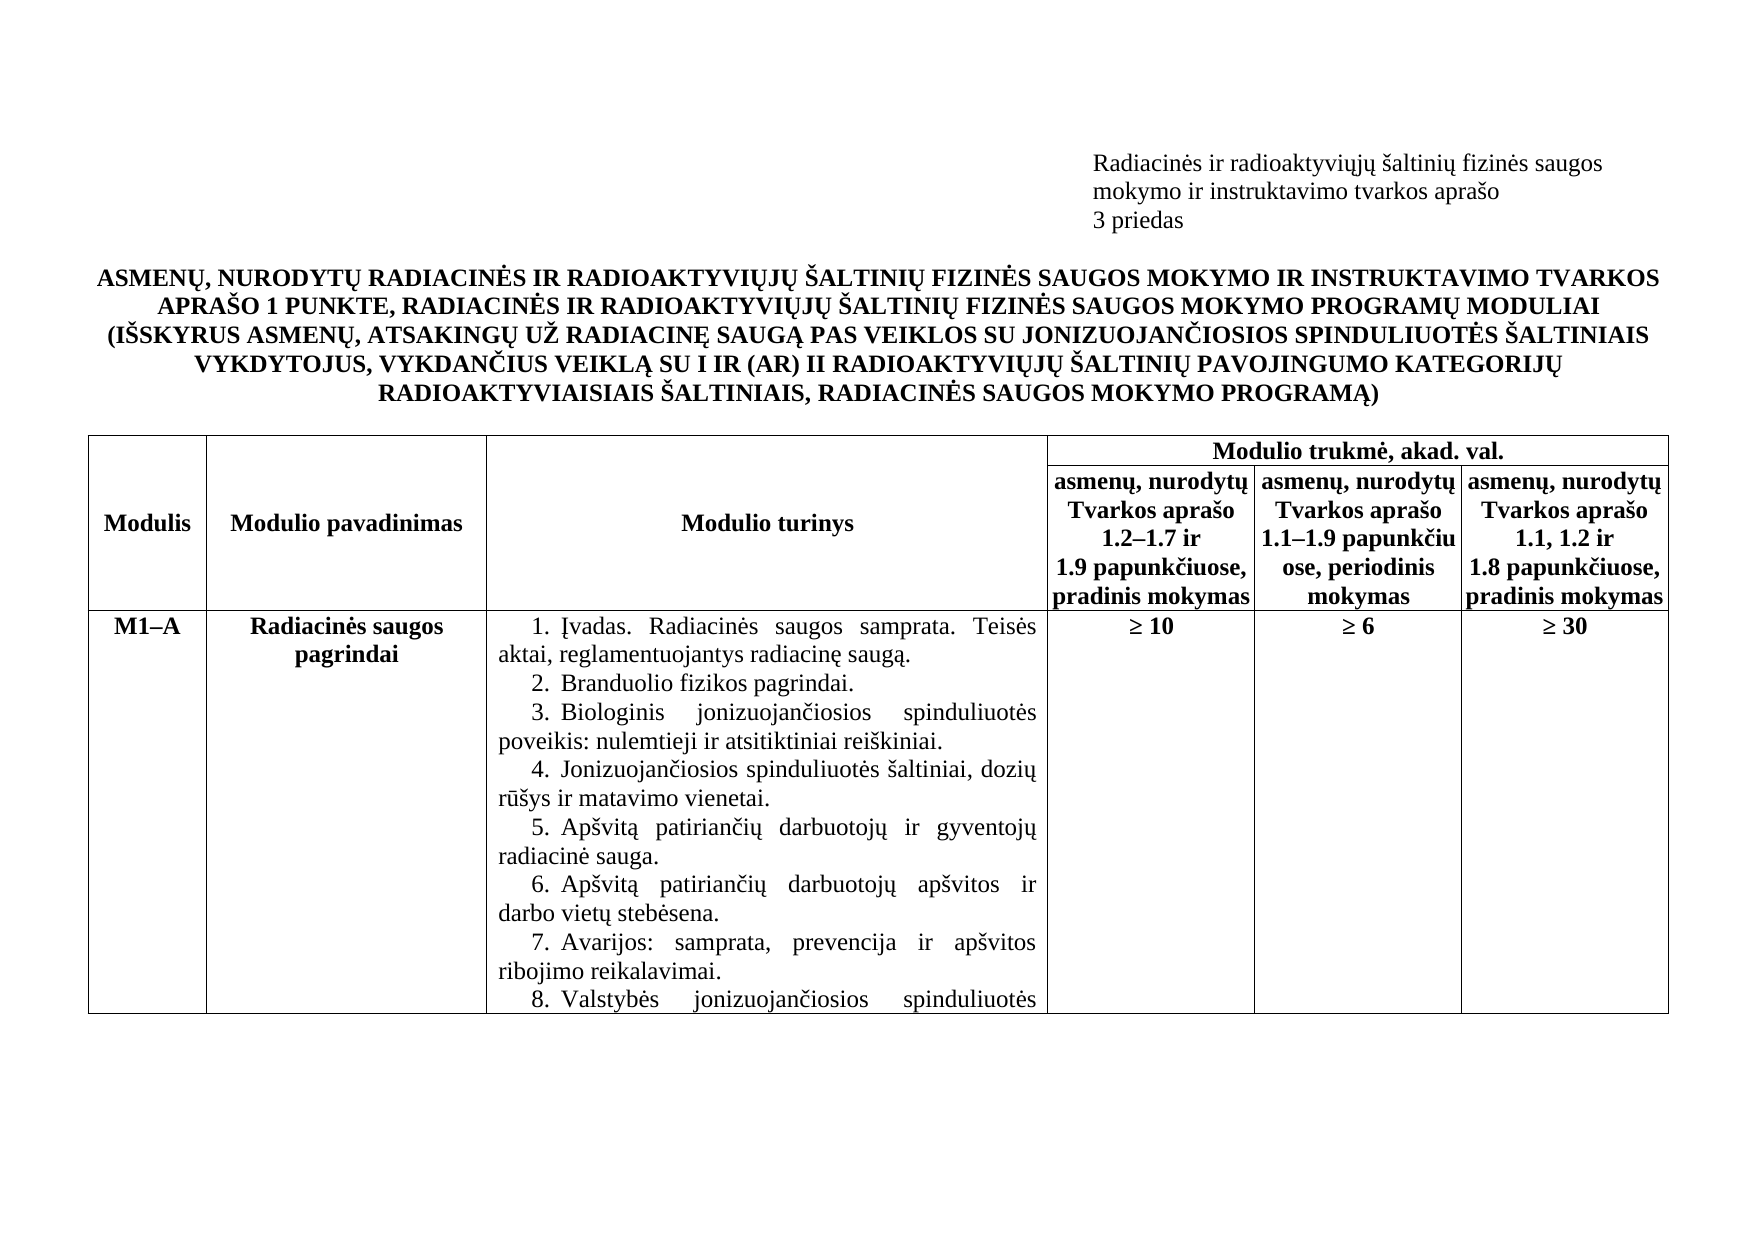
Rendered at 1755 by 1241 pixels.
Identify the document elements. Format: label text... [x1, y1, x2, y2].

text ASMENŲ, NURODYTŲ Radiacinės ir radioaktyviųjų šaltinių fizinės saugos mokymo ir instruktavimo Tvarkos aprašo 1 punkte, RADIACINĖS IR radioaktyviųjų šaltinių FIZINĖS SAUGOS MOKYMO PROGRAMŲ MODULIAI (IŠSKYRUS ASMENŲ, ATSAKINGŲ UŽ RADIACINĘ SAUGĄ PAS VEIKLOS SU JONIZUOJANČIOSIOS SPINDULIUOTĖS ŠALTINIAIS VYKDYTOJUS, VYKDANČIUS VEIKLĄ SU I IR (AR) II radioaktyviųjų šaltinių pavojingumo kategorijŲ RADIOAKTYVIAISIAIS šaltiniAIS, RADIACINĖS SAUGOS MOKYMO PROGRAMĄ) [89, 263, 1668, 406]
table_header Modulio pavadinimas [207, 436, 486, 610]
table_header Modulis [89, 436, 206, 610]
text mokymo ir instruktavimo tvarkos aprašo [89, 176, 1668, 205]
table_cell Radiacinės saugos pagrindai [207, 611, 486, 1013]
table_cell ≥ 10 [1048, 611, 1254, 1013]
table_cell asmenų, nurodytų Tvarkos aprašo 1.1, 1.2 ir 1.8 papunkčiuose, pradinis mokymas [1462, 466, 1668, 610]
table_cell ≥ 30 [1462, 611, 1668, 1013]
table_cell 1. Įvadas. Radiacinės saugos samprata. Teisės aktai, reglamentuojantys radiacinę saugą. 2. Branduolio fizikos pagrindai. 3. Biologinis jonizuojančiosios spinduliuotės poveikis: nulemtieji ir atsitiktiniai reiškiniai. 4. Jonizuojančiosios spinduliuotės šaltiniai, dozių rūšys ir matavimo vienetai. 5. Apšvitą patiriančių darbuotojų ir gyventojų radiacinė sauga. 6. Apšvitą patiriančių darbuotojų apšvitos ir darbo vietų stebėsena. 7. Avarijos: samprata, prevencija ir apšvitos ribojimo reikalavimai. 8. Valstybės jonizuojančiosios spinduliuotės [487, 611, 1047, 1013]
table_header Modulio turinys [487, 436, 1047, 610]
text Radiacinės ir radioaktyviųjų šaltinių fizinės saugos [89, 148, 1668, 176]
table_cell M1–A [89, 611, 206, 1013]
text 3 priedas [89, 205, 1668, 234]
table_cell asmenų, nurodytų Tvarkos aprašo 1.1–1.9 papunkčiuose, periodinis mokymas [1255, 466, 1461, 610]
table_cell ≥ 6 [1255, 611, 1461, 1013]
table_header Modulio trukmė, akad. val. [1048, 436, 1668, 465]
table_cell asmenų, nurodytų Tvarkos aprašo 1.2–1.7 ir 1.9 papunkčiuose, pradinis mokymas [1048, 466, 1254, 610]
